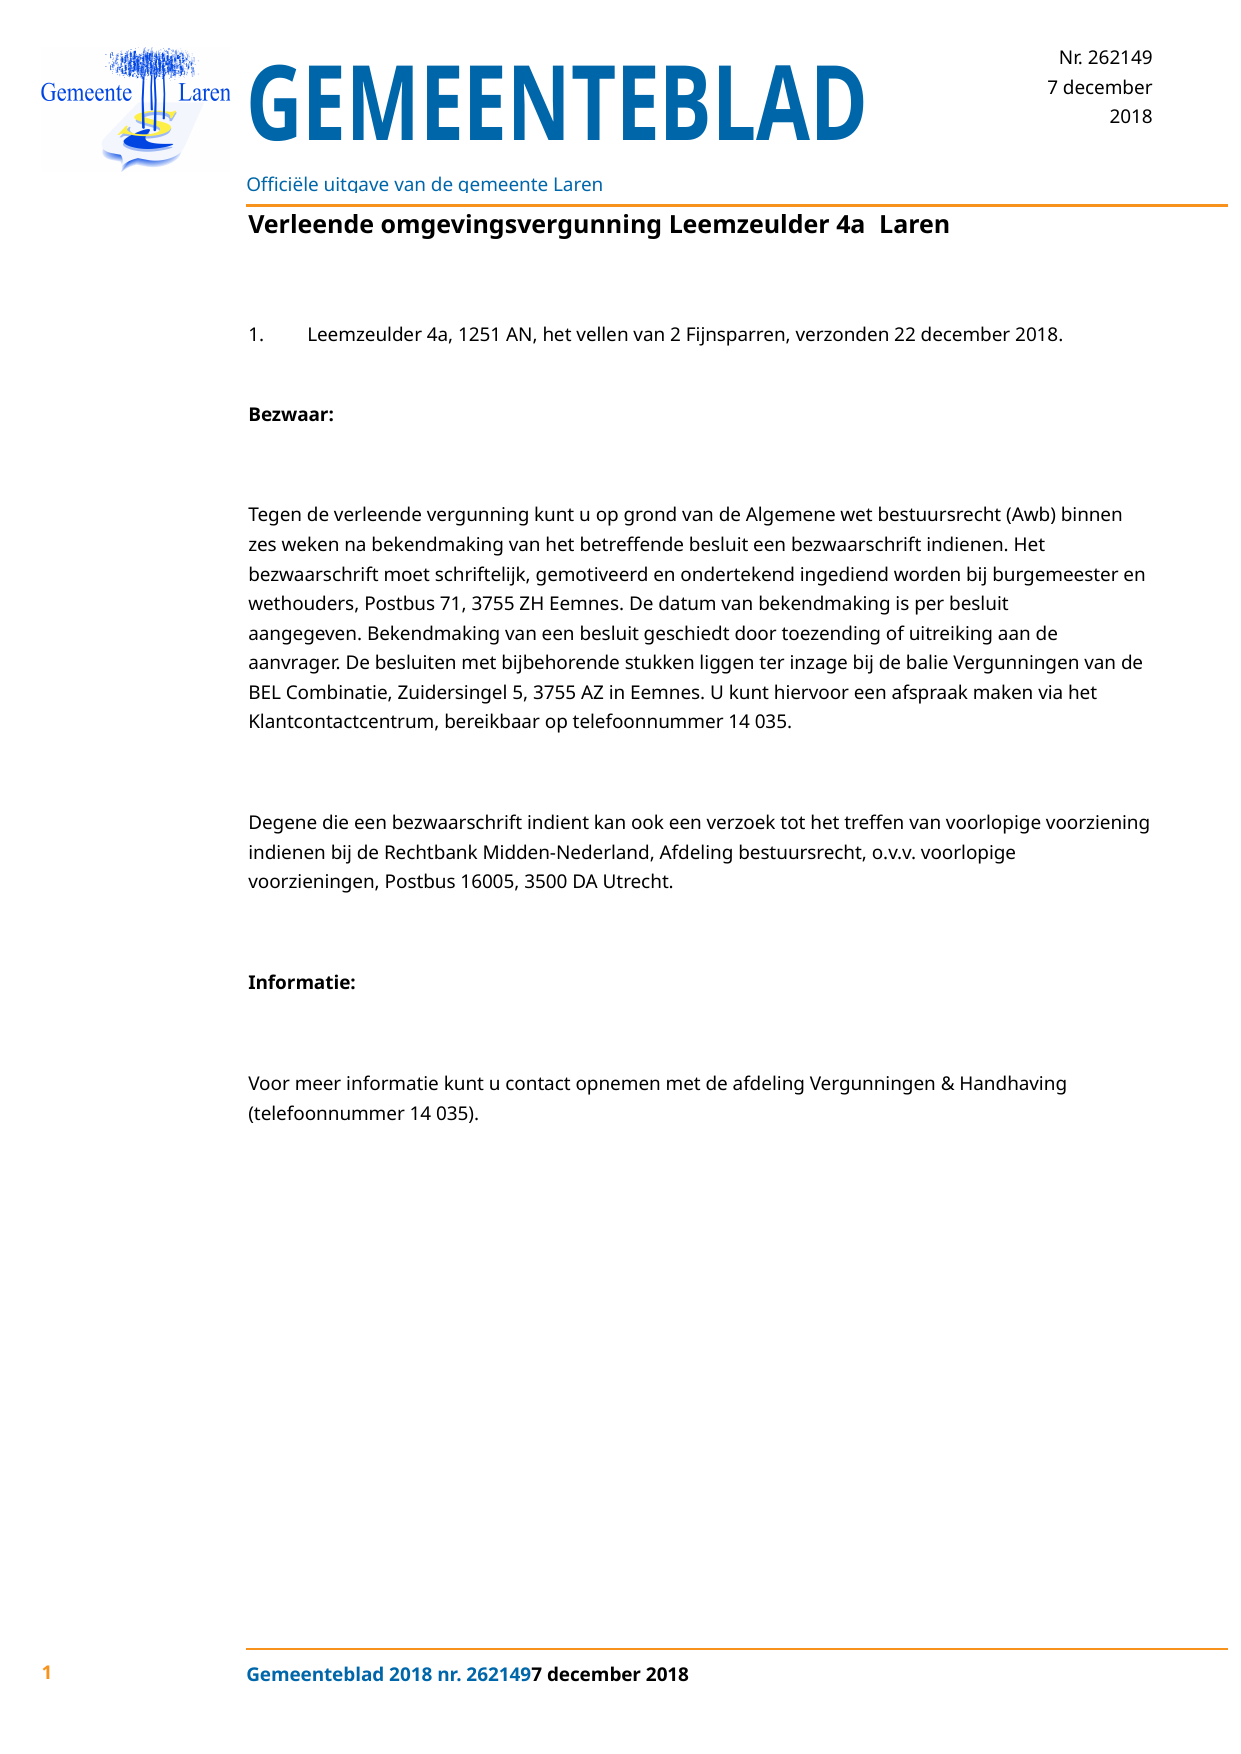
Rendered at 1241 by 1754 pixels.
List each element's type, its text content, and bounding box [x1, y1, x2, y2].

text Informatie: [248, 969, 1152, 995]
text Voor meer informatie kunt u contact opnemen met de afdeling Vergunningen & Handhaving (telefoonnummer 14 035). [248, 1070, 1152, 1126]
list Leemzeulder 4a, 1251 AN, het vellen van 2 Fijnsparren, verzonden 22 december 2018. [248, 321, 1152, 346]
text Tegen de verleende vergunning kunt u op grond van de Algemene wet bestuursrecht (Awb) binnen zes weken na bekendmaking van het betreffende besluit een bezwaarschrift indienen. Het bezwaarschrift moet schriftelijk, gemotiveerd en ondertekend ingediend worden bij burgemeester en wethouders, Postbus 71, 3755 ZH Eemnes. De datum van bekendmaking is per besluit aangegeven. Bekendmaking van een besluit geschiedt door toezending of uitreiking aan de aanvrager. De besluiten met bijbehorende stukken liggen ter inzage bij de balie Vergunningen van de BEL Combinatie, Zuidersingel 5, 3755 AZ in Eemnes. U kunt hiervoor een afspraak maken via het Klantcontactcentrum, bereikbaar op telefoonnummer 14 035. [248, 502, 1152, 734]
text Bezwaar: [248, 401, 1152, 426]
text Verleende omgevingsvergunning Leemzeulder 4a Laren [248, 207, 1152, 241]
text Degene die een bezwaarschrift indient kan ook een verzoek tot het treffen van voorlopige voorziening indienen bij de Rechtbank Midden-Nederland, Afdeling bestuursrecht, o.v.v. voorlopige voorzieningen, Postbus 16005, 3500 DA Utrecht. [248, 809, 1152, 894]
picture [41, 47, 231, 172]
